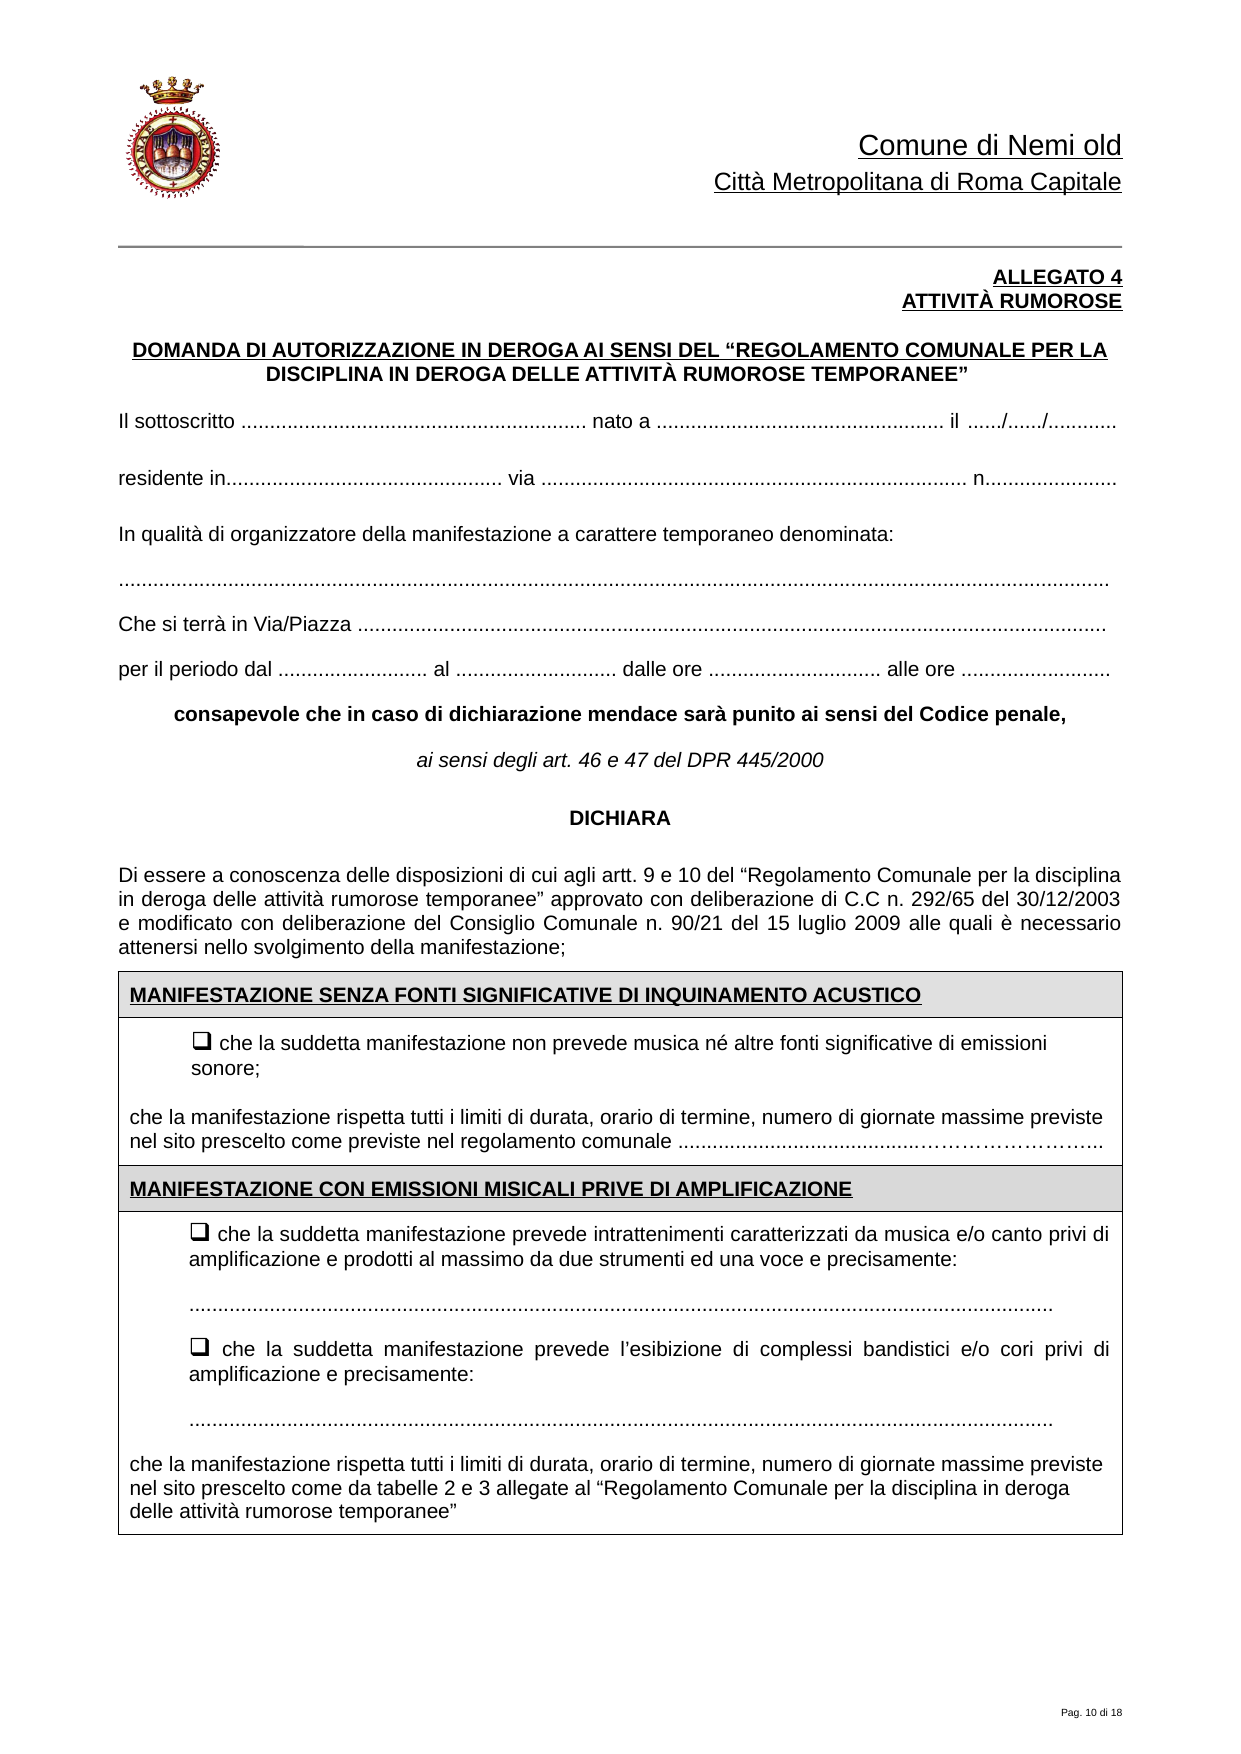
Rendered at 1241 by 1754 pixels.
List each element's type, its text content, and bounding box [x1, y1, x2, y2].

text ATTIVITÀ RUMOROSE [118, 289, 1122, 313]
table_cell  che la suddetta manifestazione non prevede musica né altre fonti significative di emissioni sonore; che la manifestazione rispetta tutti i limiti di durata, orario di termine, numero di giornate massime previste nel sito prescelto come previste nel regolamento comunale ..........................................……………………... [119, 1018, 1122, 1165]
text In qualità di organizzatore della manifestazione a carattere temporaneo denominata: [118, 522, 1122, 546]
table_cell MANIFESTAZIONE CON EMISSIONI MISICALI PRIVE DI AMPLIFICAZIONE [119, 1166, 1122, 1211]
text Il sottoscritto ............................................................ nato a .................................................. il ....../....../............ [118, 409, 1122, 433]
text Che si terrà in Via/Piazza .................................................................................................................................. [118, 612, 1122, 636]
text residente in................................................ via .......................................................................... n....................... [118, 465, 1122, 489]
table_cell  che la suddetta manifestazione prevede intrattenimenti caratterizzati da musica e/o canto privi di amplificazione e prodotti al massimo da due strumenti ed una voce e precisamente: ......................................................................................................................................................  che la suddetta manifestazione prevede l’esibizione di complessi bandistici e/o cori privi di amplificazione e precisamente: ...................................................................................................................................................... che la manifestazione rispetta tutti i limiti di durata, orario di termine, numero di giornate massime previste nel sito prescelto come da tabelle 2 e 3 allegate al “Regolamento Comunale per la disciplina in deroga delle attività rumorose temporanee” [119, 1212, 1122, 1534]
text consapevole che in caso di dichiarazione mendace sarà punito ai sensi del Codice penale, [118, 701, 1122, 725]
text Città Metropolitana di Roma Capitale [224, 167, 1122, 196]
text ALLEGATO 4 [118, 265, 1122, 289]
picture [122, 73, 224, 204]
text ............................................................................................................................................................................ [118, 567, 1122, 591]
text Comune di Nemi old [224, 128, 1122, 162]
text ai sensi degli art. 46 e 47 del DPR 445/2000 [118, 748, 1122, 772]
table_header MANIFESTAZIONE SENZA FONTI SIGNIFICATIVE DI INQUINAMENTO ACUSTICO [119, 972, 1122, 1017]
text Di essere a conoscenza delle disposizioni di cui agli artt. 9 e 10 del “Regolamento Comunale per la disciplina in deroga delle attività rumorose temporanee” approvato con deliberazione di C.C n. 292/65 del 30/12/2003 e modificato con deliberazione del Consiglio Comunale n. 90/21 del 15 luglio 2009 alle quali è necessario attenersi nello svolgimento della manifestazione; [118, 863, 1122, 959]
text per il periodo dal .......................... al ............................ dalle ore .............................. alle ore .......................... [118, 657, 1122, 681]
text DICHIARA [118, 806, 1122, 829]
text DOMANDA DI AUTORIZZAZIONE IN DEROGA AI SENSI DEL “REGOLAMENTO COMUNALE PER LA DISCIPLINA IN DEROGA DELLE ATTIVITÀ RUMOROSE TEMPORANEE” [118, 338, 1122, 386]
